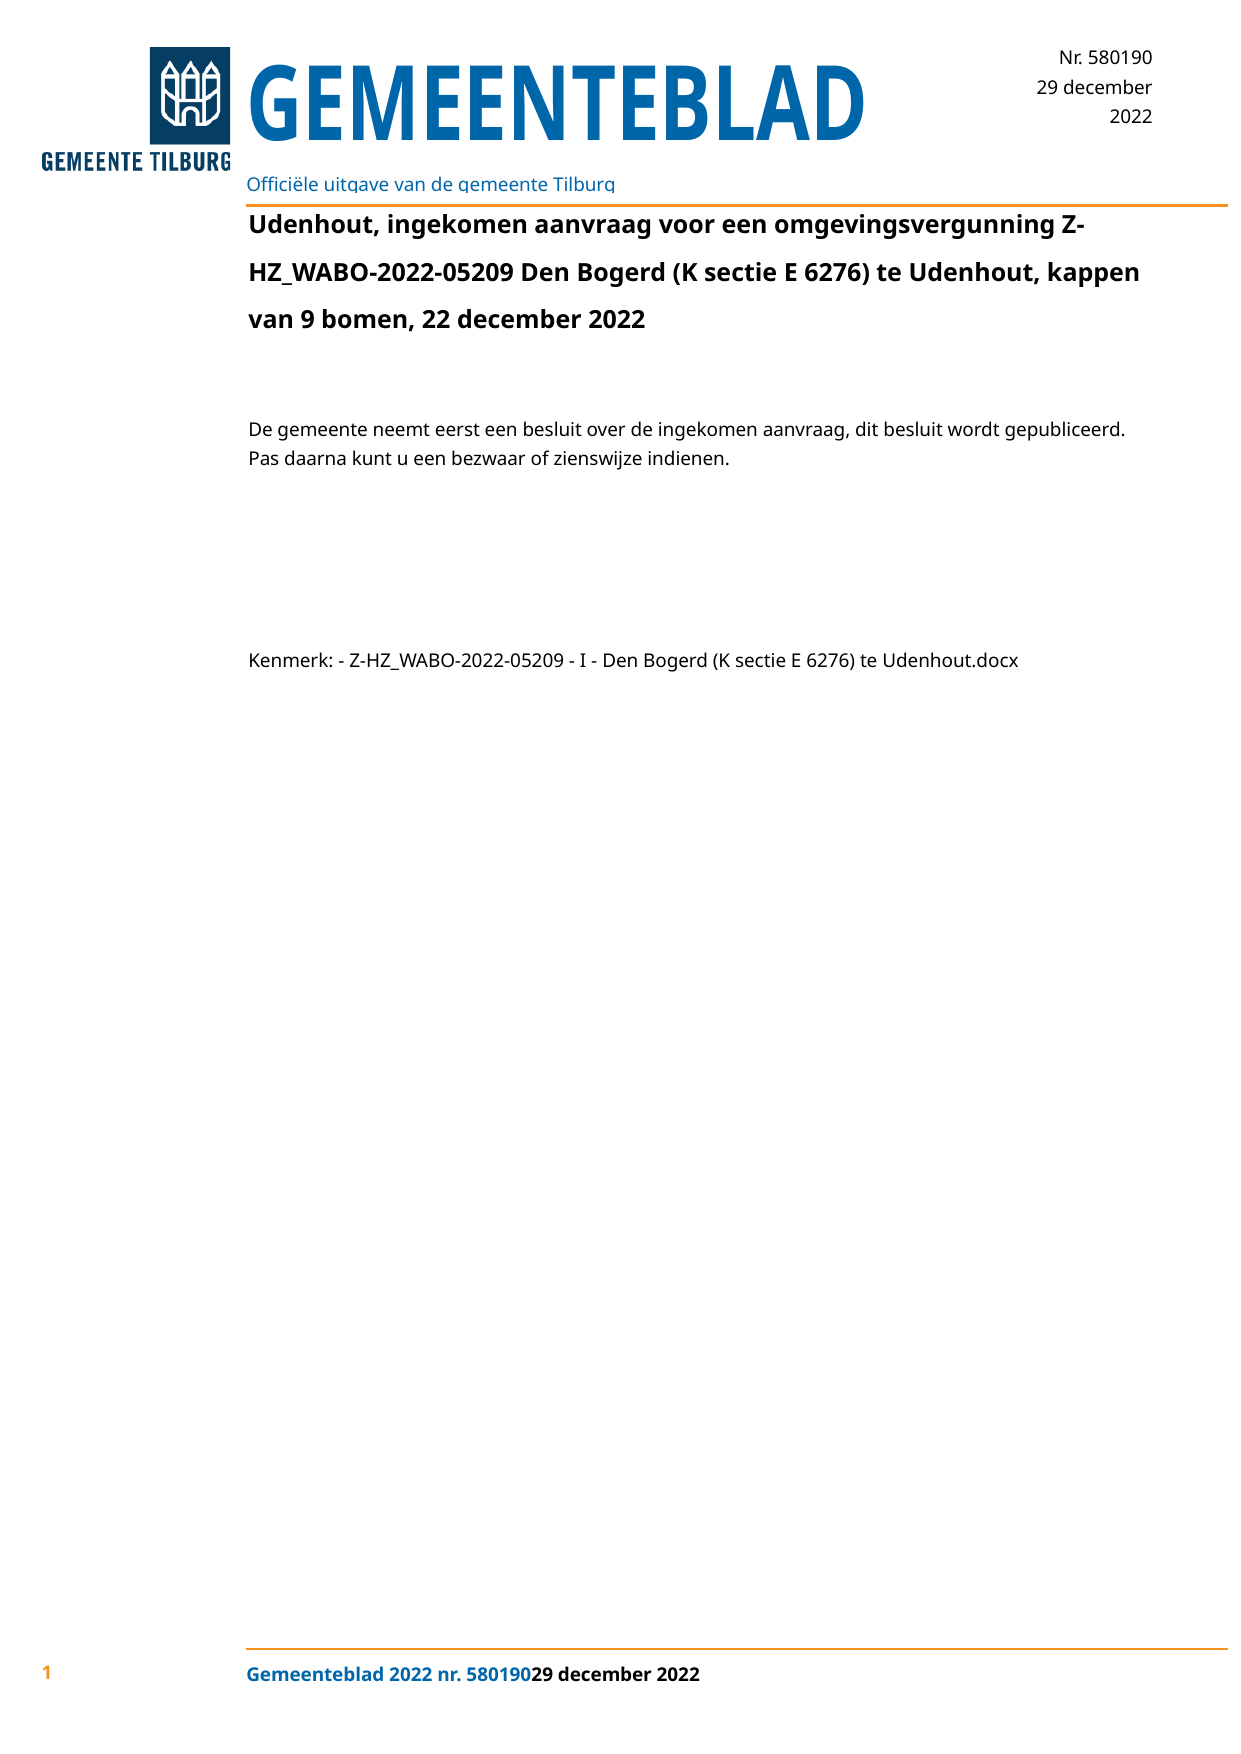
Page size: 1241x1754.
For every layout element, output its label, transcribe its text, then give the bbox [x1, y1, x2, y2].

picture [41, 47, 231, 172]
text Kenmerk: - Z-HZ_WABO-2022-05209 - I - Den Bogerd (K sectie E 6276) te Udenhout.docx [248, 647, 1152, 673]
text De gemeente neemt eerst een besluit over de ingekomen aanvraag, dit besluit wordt gepubliceerd. Pas daarna kunt u een bezwaar of zienswijze indienen. [248, 416, 1152, 471]
text Udenhout, ingekomen aanvraag voor een omgevingsvergunning Z-HZ_WABO-2022-05209 Den Bogerd (K sectie E 6276) te Udenhout, kappen van 9 bomen, 22 december 2022 [248, 207, 1152, 336]
